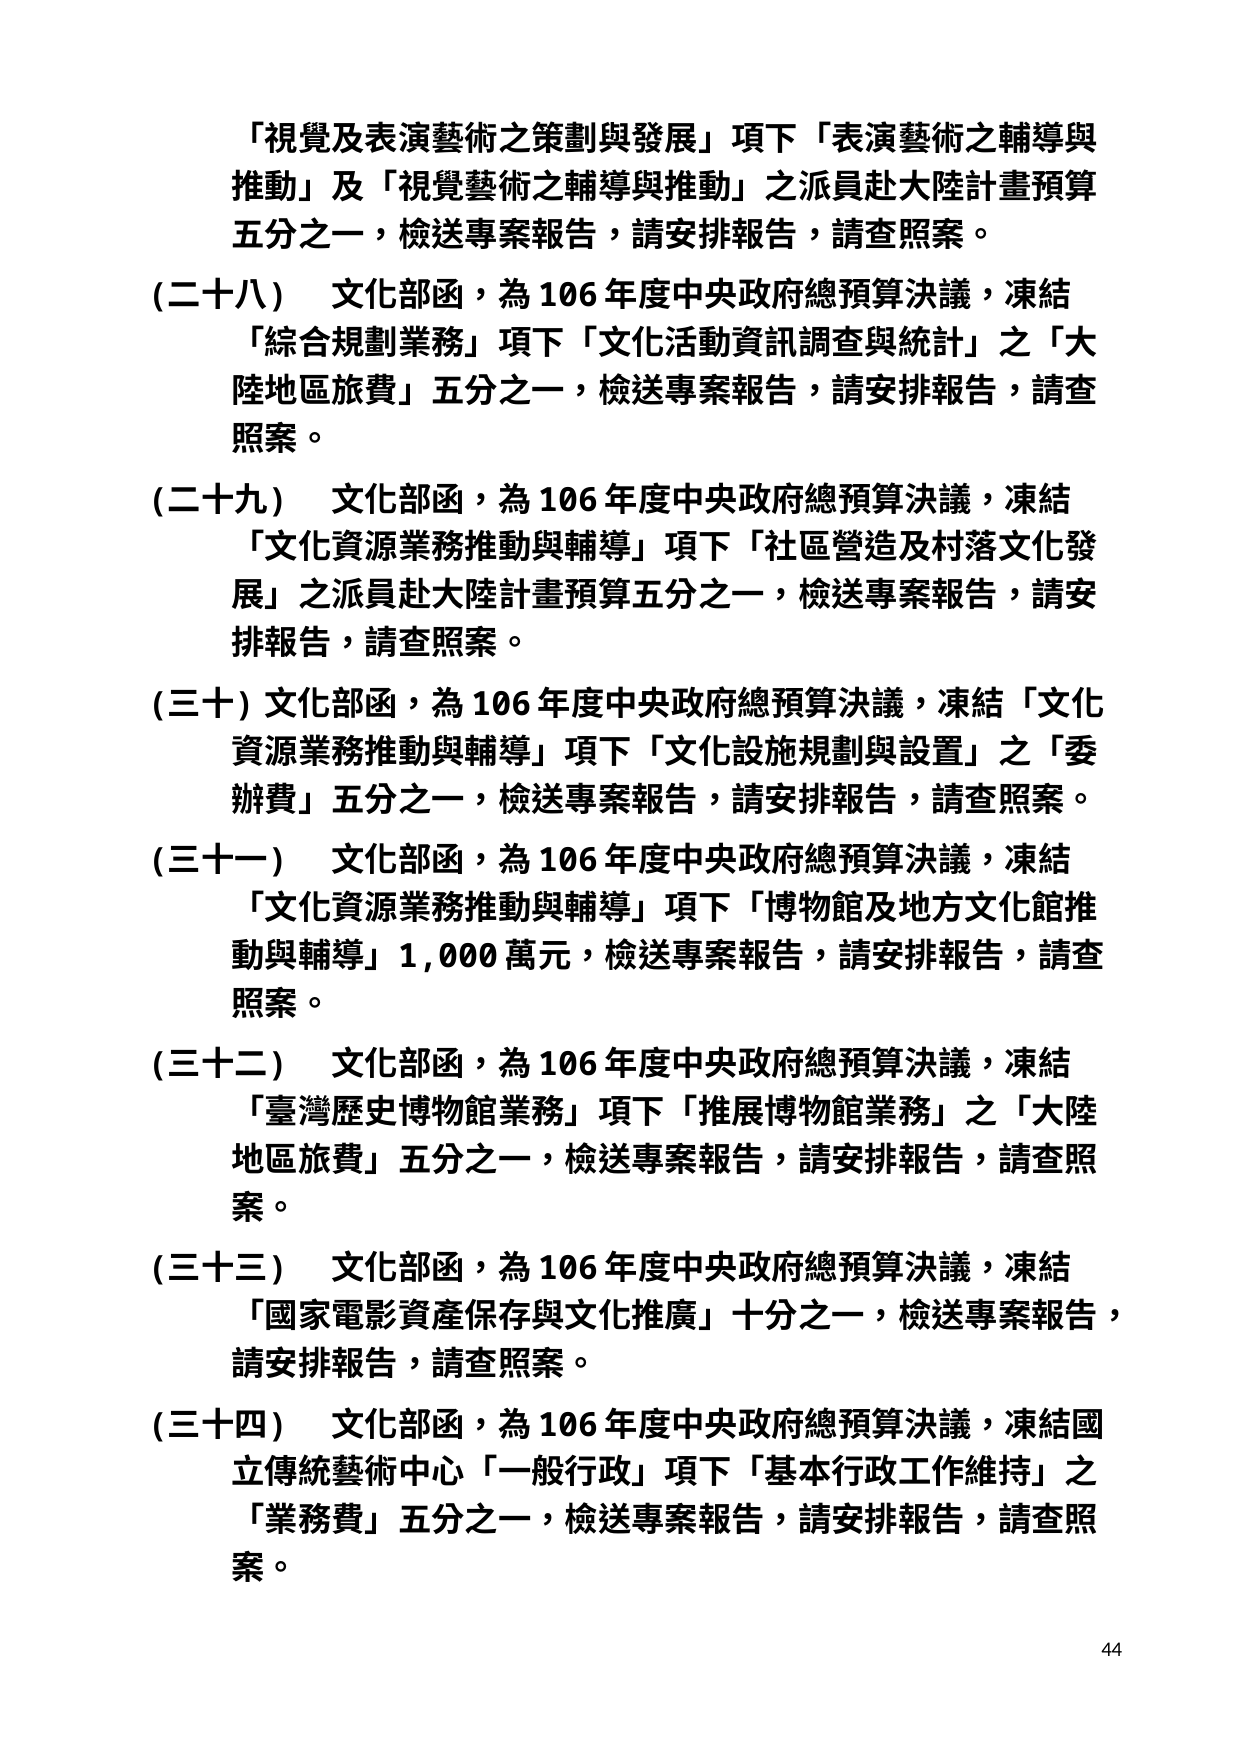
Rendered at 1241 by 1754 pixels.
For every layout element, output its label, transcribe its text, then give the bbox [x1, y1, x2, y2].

text (三十一) 文化部函，為106年度中央政府總預算決議，凍結「文化資源業務推動與輔導」項下「博物館及地方文化館推動與輔導」1,000萬元，檢送專案報告，請安排報告，請查照案。 [148, 833, 1122, 1025]
text (二十八) 文化部函，為106年度中央政府總預算決議，凍結「綜合規劃業務」項下「文化活動資訊調查與統計」之「大陸地區旅費」五分之一，檢送專案報告，請安排報告，請查照案。 [148, 268, 1122, 460]
text 「視覺及表演藝術之策劃與發展」項下「表演藝術之輔導與推動」及「視覺藝術之輔導與推動」之派員赴大陸計畫預算五分之一，檢送專案報告，請安排報告，請查照案。 [148, 112, 1122, 256]
text (二十九) 文化部函，為106年度中央政府總預算決議，凍結「文化資源業務推動與輔導」項下「社區營造及村落文化發展」之派員赴大陸計畫預算五分之一，檢送專案報告，請安排報告，請查照案。 [148, 473, 1122, 664]
text (三十四) 文化部函，為106年度中央政府總預算決議，凍結國立傳統藝術中心「一般行政」項下「基本行政工作維持」之「業務費」五分之一，檢送專案報告，請安排報告，請查照案。 [148, 1398, 1122, 1589]
text (三十二) 文化部函，為106年度中央政府總預算決議，凍結「臺灣歷史博物館業務」項下「推展博物館業務」之「大陸地區旅費」五分之一，檢送專案報告，請安排報告，請查照案。 [148, 1037, 1122, 1229]
text (三十) 文化部函，為106年度中央政府總預算決議，凍結「文化資源業務推動與輔導」項下「文化設施規劃與設置」之「委辦費」五分之一，檢送專案報告，請安排報告，請查照案。 [148, 677, 1122, 821]
text (三十三) 文化部函，為106年度中央政府總預算決議，凍結「國家電影資產保存與文化推廣」十分之一，檢送專案報告，請安排報告，請查照案。 [148, 1241, 1122, 1385]
